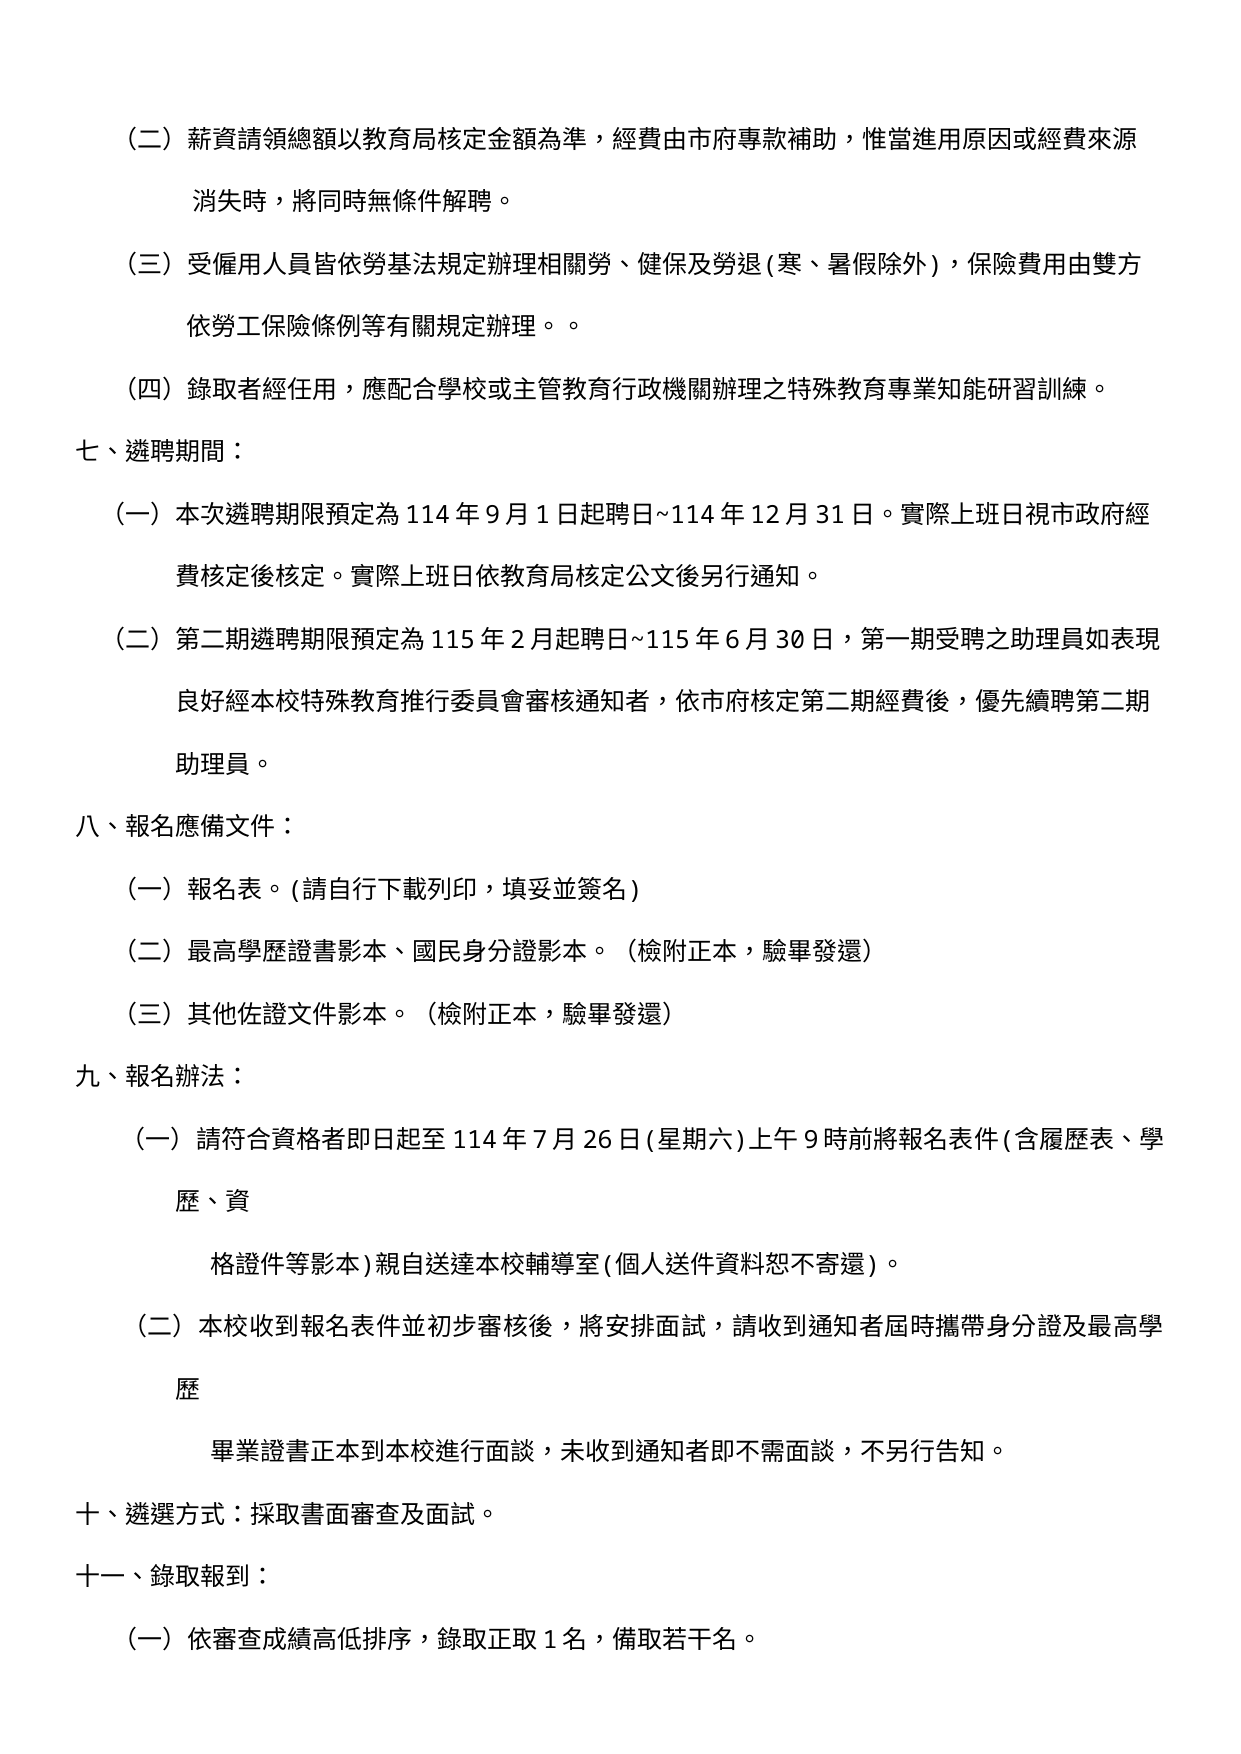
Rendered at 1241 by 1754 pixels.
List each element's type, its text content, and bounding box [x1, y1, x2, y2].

text （一）本次遴聘期限預定為114年9月1日起聘日~114年12月31日。實際上班日視市政府經費核定後核定。實際上班日依教育局核定公文後另行通知。 [100, 471, 1165, 596]
text 十、遴選方式：採取書面審查及面試。 [75, 1471, 1165, 1533]
text （一）請符合資格者即日起至114年7月26日(星期六)上午9時前將報名表件(含履歷表、學歷、資 [75, 1096, 1165, 1221]
text （一）報名表。(請自行下載列印，填妥並簽名) [112, 846, 1165, 908]
text （二）薪資請領總額以教育局核定金額為準，經費由市府專款補助，惟當進用原因或經費來源 消失時，將同時無條件解聘。 [112, 96, 1165, 221]
text 畢業證書正本到本校進行面談，未收到通知者即不需面談，不另行告知。 [75, 1408, 1165, 1471]
text 格證件等影本)親自送達本校輔導室(個人送件資料恕不寄還)。 [75, 1221, 1165, 1283]
text （三）受僱用人員皆依勞基法規定辦理相關勞、健保及勞退(寒、暑假除外)，保險費用由雙方 依勞工保險條例等有關規定辦理。。 [112, 221, 1165, 346]
text （三）其他佐證文件影本。（檢附正本，驗畢發還） [112, 971, 1165, 1033]
text 九、報名辦法： [75, 1033, 1165, 1096]
text （四）錄取者經任用，應配合學校或主管教育行政機關辦理之特殊教育專業知能研習訓練。 [112, 346, 1165, 408]
text 十一、錄取報到： [75, 1533, 1165, 1596]
text （一）依審查成績高低排序，錄取正取1名，備取若干名。 [112, 1596, 1165, 1658]
text （二）第二期遴聘期限預定為115年2月起聘日~115年6月30日，第一期受聘之助理員如表現良好經本校特殊教育推行委員會審核通知者，依市府核定第二期經費後，優先續聘第二期助理員。 [100, 596, 1165, 783]
text 八、報名應備文件： [75, 783, 1165, 846]
text （二）最高學歷證書影本、國民身分證影本。（檢附正本，驗畢發還） [112, 908, 1165, 971]
text 七、遴聘期間： [75, 408, 1165, 471]
text （二）本校收到報名表件並初步審核後，將安排面試，請收到通知者屆時攜帶身分證及最高學歷 [75, 1283, 1165, 1408]
